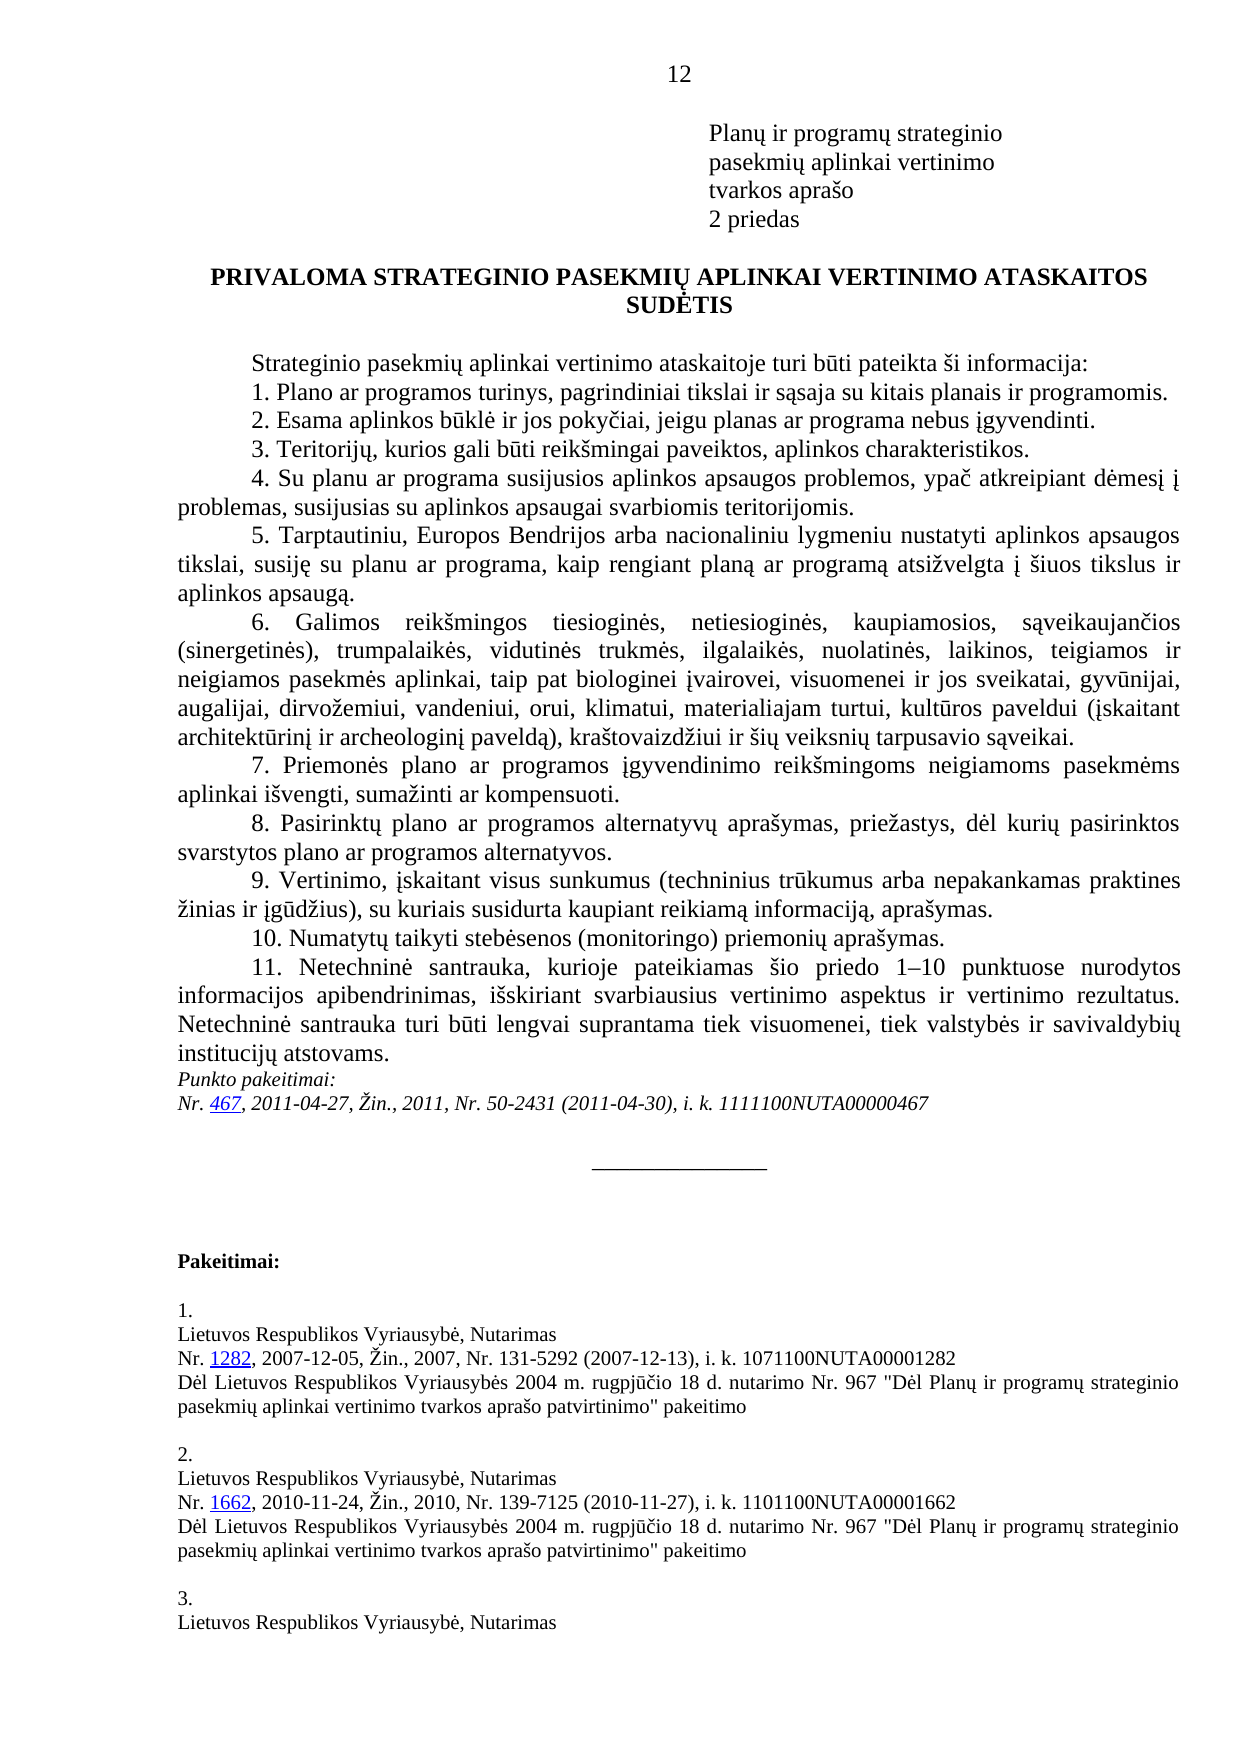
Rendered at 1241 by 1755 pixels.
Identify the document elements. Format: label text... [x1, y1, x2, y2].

text 2. [177, 1442, 1181, 1466]
text Nr. 1282, 2007-12-05, Žin., 2007, Nr. 131-5292 (2007-12-13), i. k. 1071100NUTA00001282 [177, 1346, 1181, 1370]
text 5. Tarptautiniu, Europos Bendrijos arba nacionaliniu lygmeniu nustatyti aplinkos apsaugos tikslai, susiję su planu ar programa, kaip rengiant planą ar programą atsižvelgta į šiuos tikslus ir aplinkos apsaugą. [177, 521, 1181, 607]
text 4. Su planu ar programa susijusios aplinkos apsaugos problemos, ypač atkreipiant dėmesį į problemas, susijusias su aplinkos apsaugai svarbiomis teritorijomis. [177, 463, 1181, 521]
text 2. Esama aplinkos būklė ir jos pokyčiai, jeigu planas ar programa nebus įgyvendinti. [177, 406, 1181, 434]
text Nr. 467, 2011-04-27, Žin., 2011, Nr. 50-2431 (2011-04-30), i. k. 1111100NUTA00000467 [177, 1091, 1181, 1115]
text 1. Plano ar programos turinys, pagrindiniai tikslai ir sąsaja su kitais planais ir programomis. [177, 377, 1181, 406]
text 3. Teritorijų, kurios gali būti reikšmingai paveiktos, aplinkos charakteristikos. [177, 434, 1181, 463]
text Lietuvos Respublikos Vyriausybė, Nutarimas [177, 1466, 1181, 1490]
text Nr. 1662, 2010-11-24, Žin., 2010, Nr. 139-7125 (2010-11-27), i. k. 1101100NUTA00001662 [177, 1490, 1181, 1514]
text 10. Numatytų taikyti stebėsenos (monitoringo) priemonių aprašymas. [177, 923, 1181, 952]
text 9. Vertinimo, įskaitant visus sunkumus (techninius trūkumus arba nepakankamas praktines žinias ir įgūdžius), su kuriais susidurta kaupiant reikiamą informaciją, aprašymas. [177, 866, 1181, 923]
text Strateginio pasekmių aplinkai vertinimo ataskaitoje turi būti pateikta ši informacija: [177, 348, 1181, 377]
text 7. Priemonės plano ar programos įgyvendinimo reikšmingoms neigiamoms pasekmėms aplinkai išvengti, sumažinti ar kompensuoti. [177, 751, 1181, 808]
text pasekmių aplinkai vertinimo [177, 147, 1181, 176]
text Dėl Lietuvos Respublikos Vyriausybės 2004 m. rugpjūčio 18 d. nutarimo Nr. 967 "Dėl Planų ir programų strateginio pasekmių aplinkai vertinimo tvarkos aprašo patvirtinimo" pakeitimo [177, 1514, 1181, 1562]
text Lietuvos Respublikos Vyriausybė, Nutarimas [177, 1610, 1181, 1634]
text Lietuvos Respublikos Vyriausybė, Nutarimas [177, 1322, 1181, 1346]
text 6. Galimos reikšmingos tiesioginės, netiesioginės, kaupiamosios, sąveikaujančios (sinergetinės), trumpalaikės, vidutinės trukmės, ilgalaikės, nuolatinės, laikinos, teigiamos ir neigiamos pasekmės aplinkai, taip pat biologinei įvairovei, visuomenei ir jos sveikatai, gyvūnijai, augalijai, dirvožemiui, vandeniui, orui, klimatui, materialiajam turtui, kultūros paveldui (įskaitant architektūrinį ir archeologinį paveldą), kraštovaizdžiui ir šių veiksnių tarpusavio sąveikai. [177, 607, 1181, 751]
text 8. Pasirinktų plano ar programos alternatyvų aprašymas, priežastys, dėl kurių pasirinktos svarstytos plano ar programos alternatyvos. [177, 808, 1181, 866]
text 11. Netechninė santrauka, kurioje pateikiamas šio priedo 1–10 punktuose nurodytos informacijos apibendrinimas, išskiriant svarbiausius vertinimo aspektus ir vertinimo rezultatus. Netechninė santrauka turi būti lengvai suprantama tiek visuomenei, tiek valstybės ir savivaldybių institucijų atstovams. [177, 952, 1181, 1067]
text Dėl Lietuvos Respublikos Vyriausybės 2004 m. rugpjūčio 18 d. nutarimo Nr. 967 "Dėl Planų ir programų strateginio pasekmių aplinkai vertinimo tvarkos aprašo patvirtinimo" pakeitimo [177, 1370, 1181, 1418]
text PRIVALOMA STRATEGINIO PASEKMIŲ APLINKAI VERTINIMO ATASKAITOS SUDĖTIS [177, 262, 1181, 319]
text Pakeitimai: [177, 1249, 1181, 1273]
text ______________ [177, 1144, 1181, 1172]
text Planų ir programų strateginio [709, 118, 1181, 147]
text 2 priedas [177, 204, 1181, 233]
text 3. [177, 1586, 1181, 1610]
text Punkto pakeitimai: [177, 1067, 1181, 1091]
text tvarkos aprašo [177, 176, 1181, 204]
text 1. [177, 1297, 1181, 1322]
